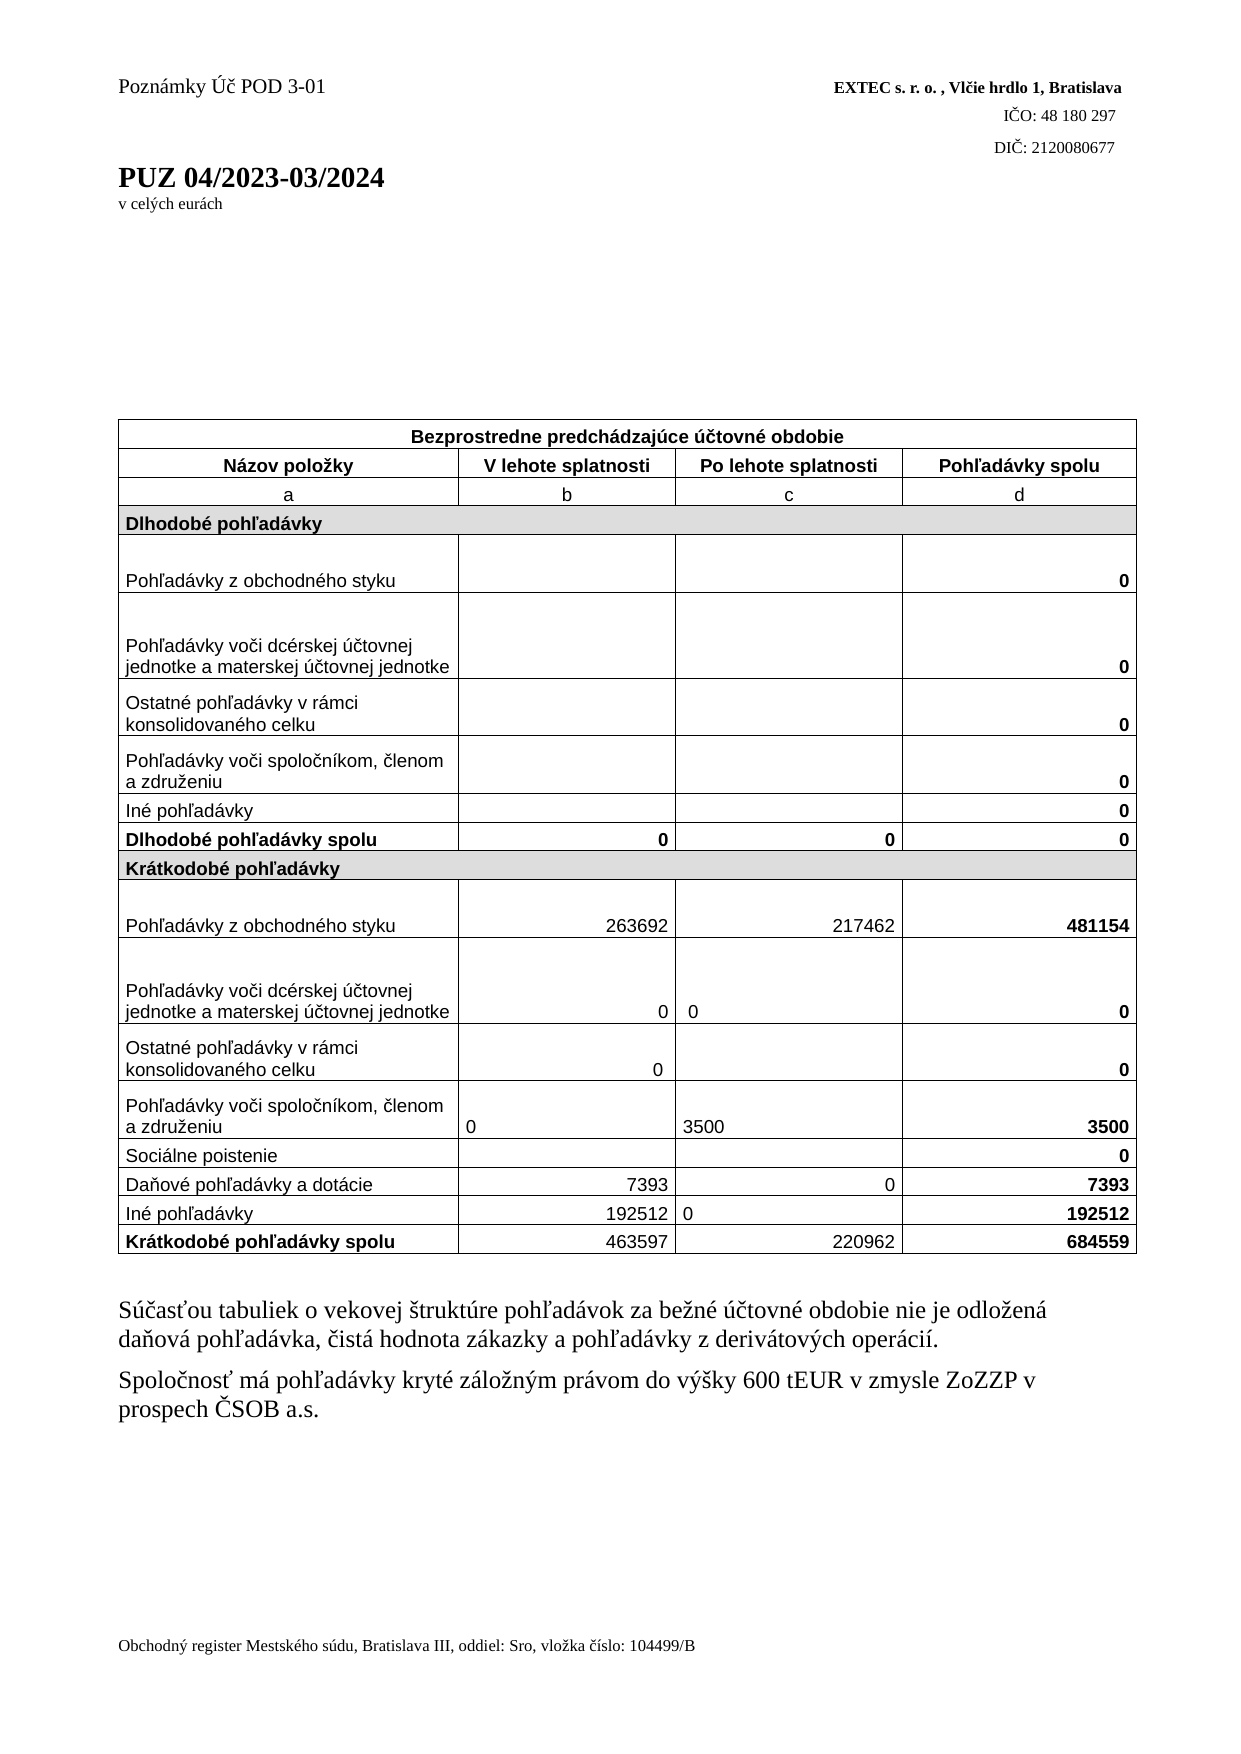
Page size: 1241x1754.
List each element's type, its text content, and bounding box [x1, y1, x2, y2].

table_cell 0 [676, 1168, 902, 1195]
table_cell 0 [903, 938, 1136, 1023]
table_cell Iné pohľadávky [119, 1196, 458, 1224]
table_cell Dlhodobé pohľadávky [119, 506, 1136, 534]
table_cell 263692 [459, 880, 675, 937]
table_cell 0 [459, 823, 675, 850]
table_cell Pohľadávky z obchodného styku [119, 880, 458, 937]
table_cell 481154 [903, 880, 1136, 937]
table_cell Pohľadávky z obchodného styku [119, 535, 458, 592]
table_cell [459, 535, 675, 592]
table_cell [459, 794, 675, 822]
table_cell 0 [676, 823, 902, 850]
table_cell 0 [903, 679, 1136, 735]
table_cell [459, 1139, 675, 1167]
table_cell b [459, 478, 675, 505]
table_cell 0 [903, 736, 1136, 793]
table_cell 192512 [903, 1196, 1136, 1224]
table_cell [676, 1139, 902, 1167]
table_cell Daňové pohľadávky a dotácie [119, 1168, 458, 1195]
table_cell [676, 535, 902, 592]
table_cell 192512 [459, 1196, 675, 1224]
text Súčasťou tabuliek o vekovej štruktúre pohľadávok za bežné účtovné obdobie nie je odložená daňová pohľadávka, čistá hodnota zákazky a pohľadávky z derivátových operácií. [118, 1295, 1122, 1353]
table_cell 0 [459, 1081, 675, 1138]
table_cell 0 [459, 938, 675, 1023]
table_cell [676, 736, 902, 793]
table_cell Sociálne poistenie [119, 1139, 458, 1167]
table_header Bezprostredne predchádzajúce účtovné obdobie [119, 420, 1136, 448]
table_cell Iné pohľadávky [119, 794, 458, 822]
table_cell 220962 [676, 1225, 902, 1253]
table_cell Pohľadávky voči spoločníkom, členom a združeniu [119, 1081, 458, 1138]
table_cell 3500 [676, 1081, 902, 1138]
text Spoločnosť má pohľadávky kryté záložným právom do výšky 600 tEUR v zmysle ZoZZP v prospech ČSOB a.s. [118, 1365, 1122, 1423]
table_cell Ostatné pohľadávky v rámci konsolidovaného celku [119, 1024, 458, 1080]
table_cell 0 [676, 938, 902, 1023]
table_cell [676, 794, 902, 822]
table_cell [459, 736, 675, 793]
table_cell V lehote splatnosti [459, 449, 675, 477]
table_cell 0 [676, 1196, 902, 1224]
table_cell 0 [903, 1139, 1136, 1167]
table_cell [459, 593, 675, 678]
table_cell 0 [903, 535, 1136, 592]
table_cell d [903, 478, 1136, 505]
table_cell 7393 [459, 1168, 675, 1195]
table_cell Pohľadávky spolu [903, 449, 1136, 477]
table_cell 0 [903, 1024, 1136, 1080]
table_cell 463597 [459, 1225, 675, 1253]
table_cell Krátkodobé pohľadávky [119, 851, 1136, 879]
table_cell [676, 679, 902, 735]
table_cell c [676, 478, 902, 505]
table_cell Pohľadávky voči spoločníkom, členom a združeniu [119, 736, 458, 793]
table_cell 0 [903, 794, 1136, 822]
table_cell Krátkodobé pohľadávky spolu [119, 1225, 458, 1253]
table_cell 217462 [676, 880, 902, 937]
table_cell [676, 593, 902, 678]
table_cell Ostatné pohľadávky v rámci konsolidovaného celku [119, 679, 458, 735]
table_cell Po lehote splatnosti [676, 449, 902, 477]
table_cell 7393 [903, 1168, 1136, 1195]
table_cell 684559 [903, 1225, 1136, 1253]
table_cell Pohľadávky voči dcérskej účtovnej jednotke a materskej účtovnej jednotke [119, 938, 458, 1023]
table_cell 3500 [903, 1081, 1136, 1138]
table_cell Dlhodobé pohľadávky spolu [119, 823, 458, 850]
table_cell Pohľadávky voči dcérskej účtovnej jednotke a materskej účtovnej jednotke [119, 593, 458, 678]
table_cell [459, 679, 675, 735]
table_cell a [119, 478, 458, 505]
table_cell 0 [903, 823, 1136, 850]
table_cell [676, 1024, 902, 1080]
table_cell Názov položky [119, 449, 458, 477]
table_cell 0 [903, 593, 1136, 678]
table_cell 0 [459, 1024, 675, 1080]
